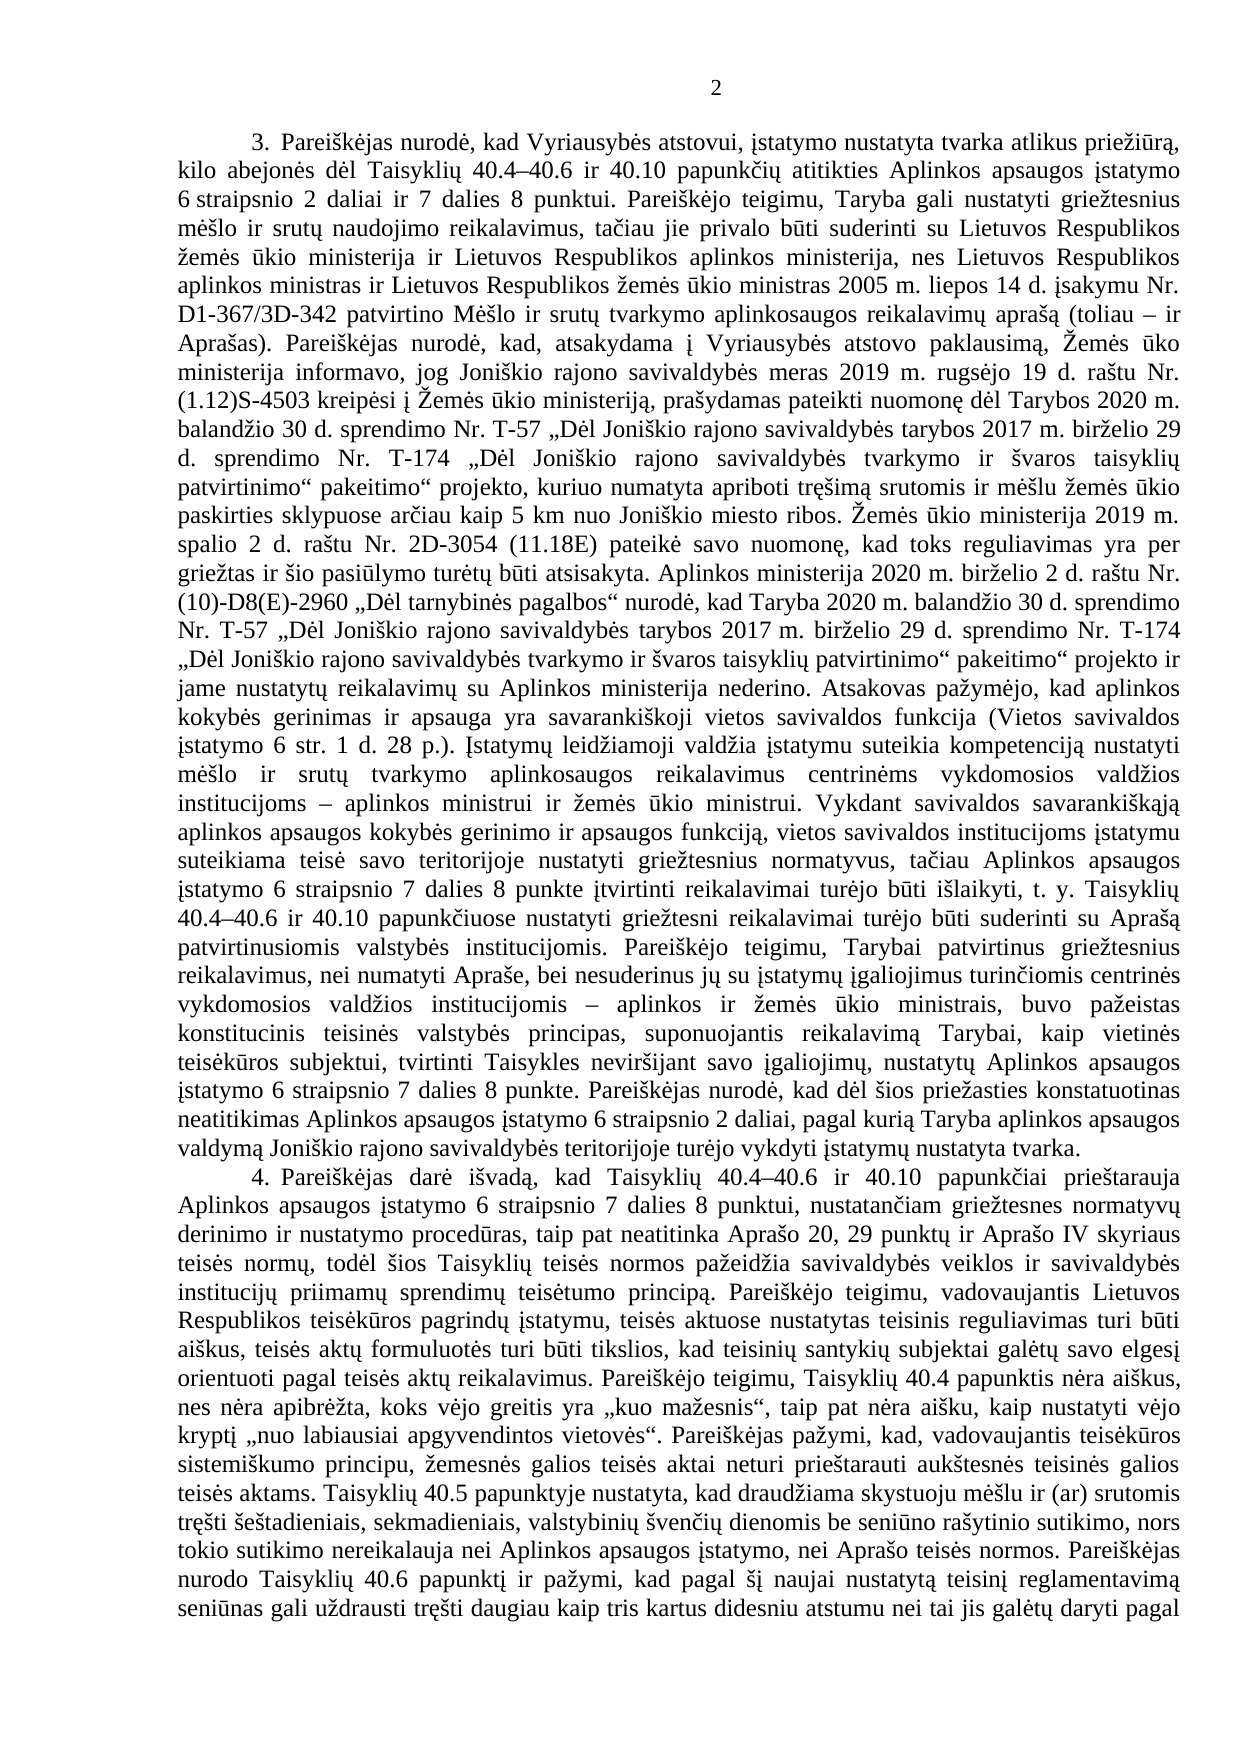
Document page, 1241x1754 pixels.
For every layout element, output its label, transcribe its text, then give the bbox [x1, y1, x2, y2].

text 4. Pareiškėjas darė išvadą, kad Taisyklių 40.4–40.6 ir 40.10 papunkčiai prieštarauja Aplinkos apsaugos įstatymo 6 straipsnio 7 dalies 8 punktui, nustatančiam griežtesnes normatyvų derinimo ir nustatymo procedūras, taip pat neatitinka Aprašo 20, 29 punktų ir Aprašo IV skyriaus teisės normų, todėl šios Taisyklių teisės normos pažeidžia savivaldybės veiklos ir savivaldybės institucijų priimamų sprendimų teisėtumo principą. Pareiškėjo teigimu, vadovaujantis Lietuvos Respublikos teisėkūros pagrindų įstatymu, teisės aktuose nustatytas teisinis reguliavimas turi būti aiškus, teisės aktų formuluotės turi būti tikslios, kad teisinių santykių subjektai galėtų savo elgesį orientuoti pagal teisės aktų reikalavimus. Pareiškėjo teigimu, Taisyklių 40.4 papunktis nėra aiškus, nes nėra apibrėžta, koks vėjo greitis yra „kuo mažesnis“, taip pat nėra aišku, kaip nustatyti vėjo kryptį „nuo labiausiai apgyvendintos vietovės“. Pareiškėjas pažymi, kad, vadovaujantis teisėkūros sistemiškumo principu, žemesnės galios teisės aktai neturi prieštarauti aukštesnės teisinės galios teisės aktams. Taisyklių 40.5 papunktyje nustatyta, kad draudžiama skystuoju mėšlu ir (ar) srutomis tręšti šeštadieniais, sekmadieniais, valstybinių švenčių dienomis be seniūno rašytinio sutikimo, nors tokio sutikimo nereikalauja nei Aplinkos apsaugos įstatymo, nei Aprašo teisės normos. Pareiškėjas nurodo Taisyklių 40.6 papunktį ir pažymi, kad pagal šį naujai nustatytą teisinį reglamentavimą seniūnas gali uždrausti tręšti daugiau kaip tris kartus didesniu atstumu nei tai jis galėtų daryti pagal [177, 1162, 1181, 1622]
text 3. Pareiškėjas nurodė, kad Vyriausybės atstovui, įstatymo nustatyta tvarka atlikus priežiūrą, kilo abejonės dėl Taisyklių 40.4–40.6 ir 40.10 papunkčių atitikties Aplinkos apsaugos įstatymo 6 straipsnio 2 daliai ir 7 dalies 8 punktui. Pareiškėjo teigimu, Taryba gali nustatyti griežtesnius mėšlo ir srutų naudojimo reikalavimus, tačiau jie privalo būti suderinti su Lietuvos Respublikos žemės ūkio ministerija ir Lietuvos Respublikos aplinkos ministerija, nes Lietuvos Respublikos aplinkos ministras ir Lietuvos Respublikos žemės ūkio ministras 2005 m. liepos 14 d. įsakymu Nr. D1-367/3D-342 patvirtino Mėšlo ir srutų tvarkymo aplinkosaugos reikalavimų aprašą (toliau – ir Aprašas). Pareiškėjas nurodė, kad, atsakydama į Vyriausybės atstovo paklausimą, Žemės ūko ministerija informavo, jog Joniškio rajono savivaldybės meras 2019 m. rugsėjo 19 d. raštu Nr. (1.12)S-4503 kreipėsi į Žemės ūkio ministeriją, prašydamas pateikti nuomonę dėl Tarybos 2020 m. balandžio 30 d. sprendimo Nr. T-57 „Dėl Joniškio rajono savivaldybės tarybos 2017 m. birželio 29 d. sprendimo Nr. T-174 „Dėl Joniškio rajono savivaldybės tvarkymo ir švaros taisyklių patvirtinimo“ pakeitimo“ projekto, kuriuo numatyta apriboti tręšimą srutomis ir mėšlu žemės ūkio paskirties sklypuose arčiau kaip 5 km nuo Joniškio miesto ribos. Žemės ūkio ministerija 2019 m. spalio 2 d. raštu Nr. 2D-3054 (11.18E) pateikė savo nuomonę, kad toks reguliavimas yra per griežtas ir šio pasiūlymo turėtų būti atsisakyta. Aplinkos ministerija 2020 m. birželio 2 d. raštu Nr. (10)-D8(E)-2960 „Dėl tarnybinės pagalbos“ nurodė, kad Taryba 2020 m. balandžio 30 d. sprendimo Nr. T-57 „Dėl Joniškio rajono savivaldybės tarybos 2017 m. birželio 29 d. sprendimo Nr. T-174 „Dėl Joniškio rajono savivaldybės tvarkymo ir švaros taisyklių patvirtinimo“ pakeitimo“ projekto ir jame nustatytų reikalavimų su Aplinkos ministerija nederino. Atsakovas pažymėjo, kad aplinkos kokybės gerinimas ir apsauga yra savarankiškoji vietos savivaldos funkcija (Vietos savivaldos įstatymo 6 str. 1 d. 28 p.). Įstatymų leidžiamoji valdžia įstatymu suteikia kompetenciją nustatyti mėšlo ir srutų tvarkymo aplinkosaugos reikalavimus centrinėms vykdomosios valdžios institucijoms – aplinkos ministrui ir žemės ūkio ministrui. Vykdant savivaldos savarankiškąją aplinkos apsaugos kokybės gerinimo ir apsaugos funkciją, vietos savivaldos institucijoms įstatymu suteikiama teisė savo teritorijoje nustatyti griežtesnius normatyvus, tačiau Aplinkos apsaugos įstatymo 6 straipsnio 7 dalies 8 punkte įtvirtinti reikalavimai turėjo būti išlaikyti, t. y. Taisyklių 40.4–40.6 ir 40.10 papunkčiuose nustatyti griežtesni reikalavimai turėjo būti suderinti su Aprašą patvirtinusiomis valstybės institucijomis. Pareiškėjo teigimu, Tarybai patvirtinus griežtesnius reikalavimus, nei numatyti Apraše, bei nesuderinus jų su įstatymų įgaliojimus turinčiomis centrinės vykdomosios valdžios institucijomis – aplinkos ir žemės ūkio ministrais, buvo pažeistas konstitucinis teisinės valstybės principas, suponuojantis reikalavimą Tarybai, kaip vietinės teisėkūros subjektui, tvirtinti Taisykles neviršijant savo įgaliojimų, nustatytų Aplinkos apsaugos įstatymo 6 straipsnio 7 dalies 8 punkte. Pareiškėjas nurodė, kad dėl šios priežasties konstatuotinas neatitikimas Aplinkos apsaugos įstatymo 6 straipsnio 2 daliai, pagal kurią Taryba aplinkos apsaugos valdymą Joniškio rajono savivaldybės teritorijoje turėjo vykdyti įstatymų nustatyta tvarka. [177, 127, 1181, 1162]
